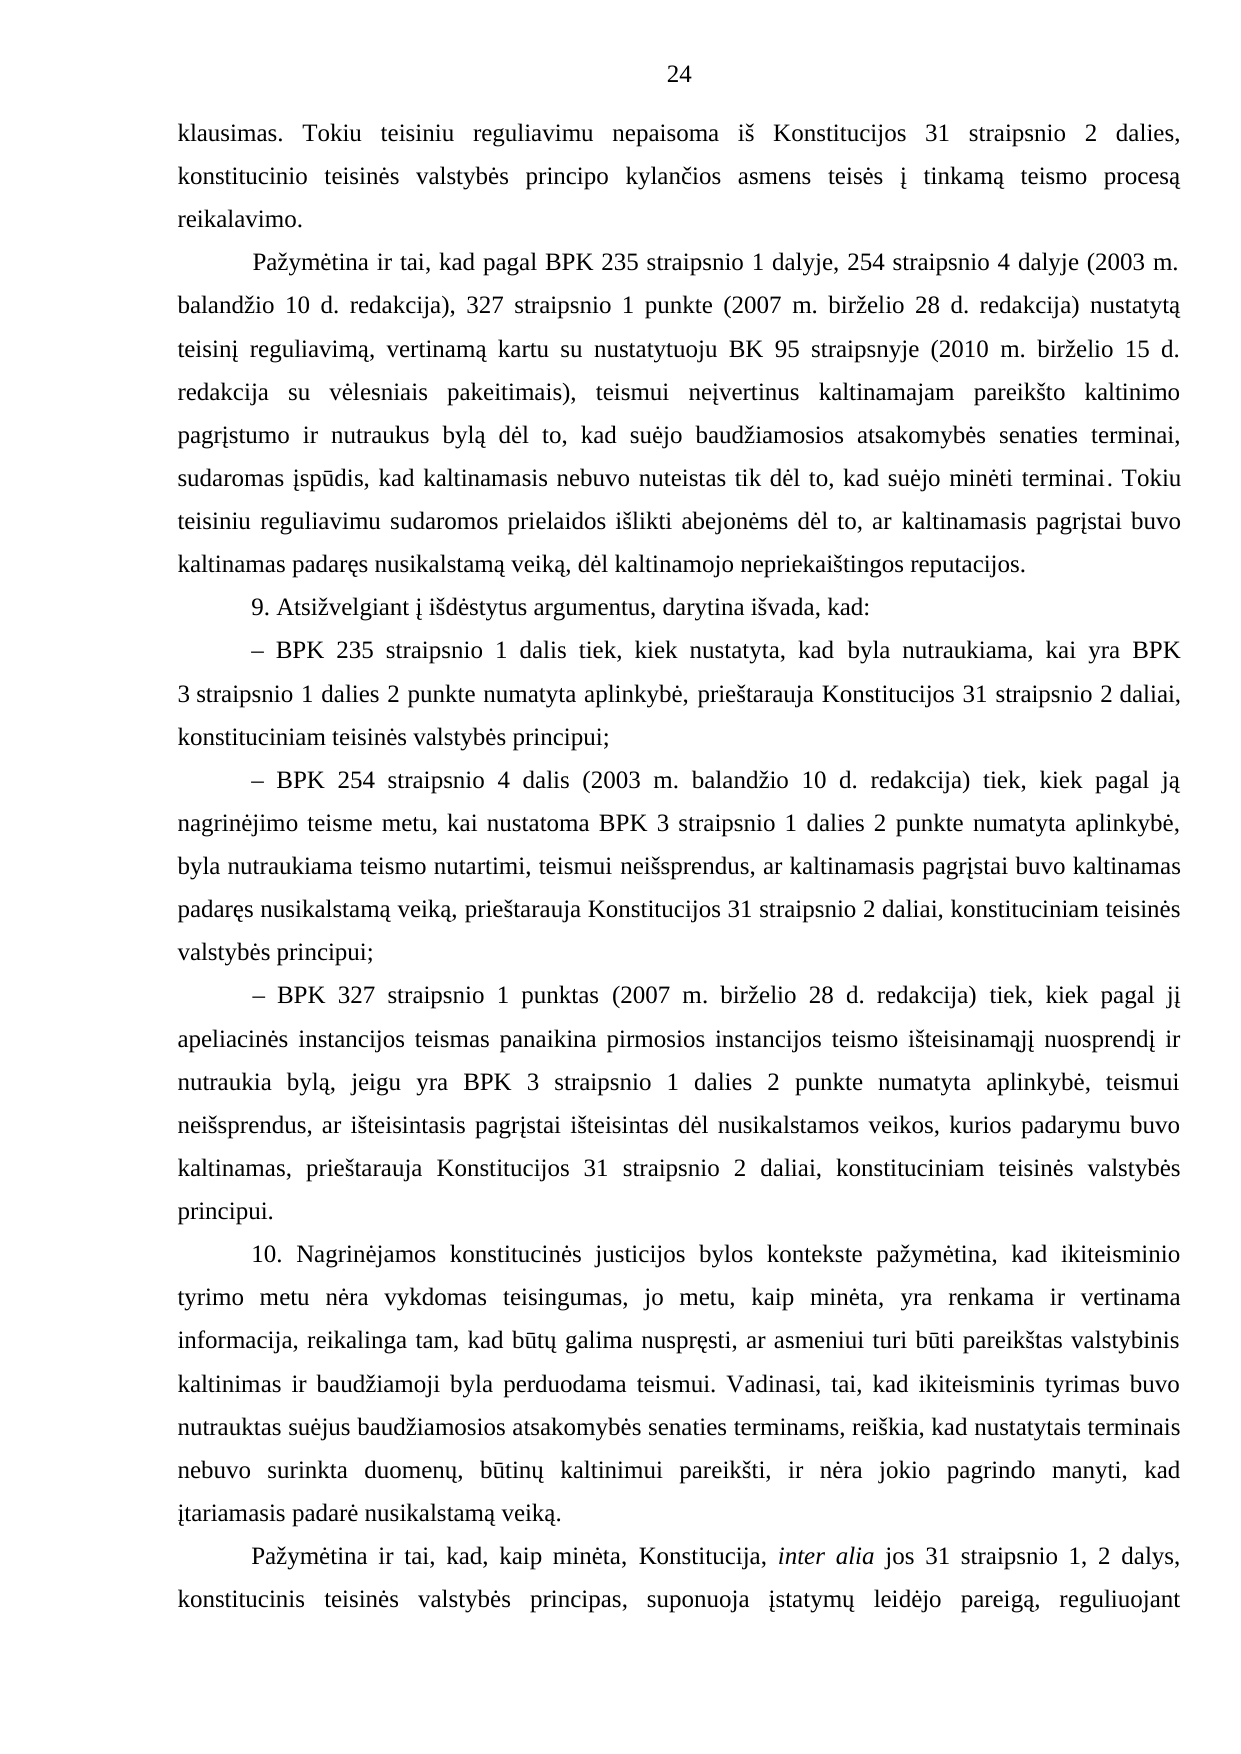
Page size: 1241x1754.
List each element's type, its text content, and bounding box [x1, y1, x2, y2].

text – BPK 235 straipsnio 1 dalis tiek, kiek nustatyta, kad byla nutraukiama, kai yra BPK 3 straipsnio 1 dalies 2 punkte numatyta aplinkybė, prieštarauja Konstitucijos 31 straipsnio 2 daliai, konstituciniam teisinės valstybės principui; [177, 636, 1181, 751]
text Pažymėtina ir tai, kad pagal BPK 235 straipsnio 1 dalyje, 254 straipsnio 4 dalyje (2003 m. balandžio 10 d. redakcija), 327 straipsnio 1 punkte (2007 m. birželio 28 d. redakcija) nustatytą teisinį reguliavimą, vertinamą kartu su nustatytuoju BK 95 straipsnyje (2010 m. birželio 15 d. redakcija su vėlesniais pakeitimais), teismui neįvertinus kaltinamajam pareikšto kaltinimo pagrįstumo ir nutraukus bylą dėl to, kad suėjo baudžiamosios atsakomybės senaties terminai, sudaromas įspūdis, kad kaltinamasis nebuvo nuteistas tik dėl to, kad suėjo minėti terminai. Tokiu teisiniu reguliavimu sudaromos prielaidos išlikti abejonėms dėl to, ar kaltinamasis pagrįstai buvo kaltinamas padaręs nusikalstamą veiką, dėl kaltinamojo nepriekaištingos reputacijos. [177, 247, 1181, 578]
text 10. Nagrinėjamos konstitucinės justicijos bylos kontekste pažymėtina, kad ikiteisminio tyrimo metu nėra vykdomas teisingumas, jo metu, kaip minėta, yra renkama ir vertinama informacija, reikalinga tam, kad būtų galima nuspręsti, ar asmeniui turi būti pareikštas valstybinis kaltinimas ir baudžiamoji byla perduodama teismui. Vadinasi, tai, kad ikiteisminis tyrimas buvo nutrauktas suėjus baudžiamosios atsakomybės senaties terminams, reiškia, kad nustatytais terminais nebuvo surinkta duomenų, būtinų kaltinimui pareikšti, ir nėra jokio pagrindo manyti, kad įtariamasis padarė nusikalstamą veiką. [177, 1239, 1181, 1527]
text – BPK 327 straipsnio 1 punktas (2007 m. birželio 28 d. redakcija) tiek, kiek pagal jį apeliacinės instancijos teismas panaikina pirmosios instancijos teismo išteisinamąjį nuosprendį ir nutraukia bylą, jeigu yra BPK 3 straipsnio 1 dalies 2 punkte numatyta aplinkybė, teismui neišsprendus, ar išteisintasis pagrįstai išteisintas dėl nusikalstamos veikos, kurios padarymu buvo kaltinamas, prieštarauja Konstitucijos 31 straipsnio 2 daliai, konstituciniam teisinės valstybės principui. [177, 981, 1181, 1225]
text klausimas. Tokiu teisiniu reguliavimu nepaisoma iš Konstitucijos 31 straipsnio 2 dalies, konstitucinio teisinės valstybės principo kylančios asmens teisės į tinkamą teismo procesą reikalavimo. [177, 118, 1181, 233]
text – BPK 254 straipsnio 4 dalis (2003 m. balandžio 10 d. redakcija) tiek, kiek pagal ją nagrinėjimo teisme metu, kai nustatoma BPK 3 straipsnio 1 dalies 2 punkte numatyta aplinkybė, byla nutraukiama teismo nutartimi, teismui neišsprendus, ar kaltinamasis pagrįstai buvo kaltinamas padaręs nusikalstamą veiką, prieštarauja Konstitucijos 31 straipsnio 2 daliai, konstituciniam teisinės valstybės principui; [177, 765, 1181, 966]
text Pažymėtina ir tai, kad, kaip minėta, Konstitucija, inter alia jos 31 straipsnio 1, 2 dalys, konstitucinis teisinės valstybės principas, suponuoja įstatymų leidėjo pareigą, reguliuojant [177, 1541, 1181, 1613]
text 9. Atsižvelgiant į išdėstytus argumentus, darytina išvada, kad: [177, 592, 1181, 621]
